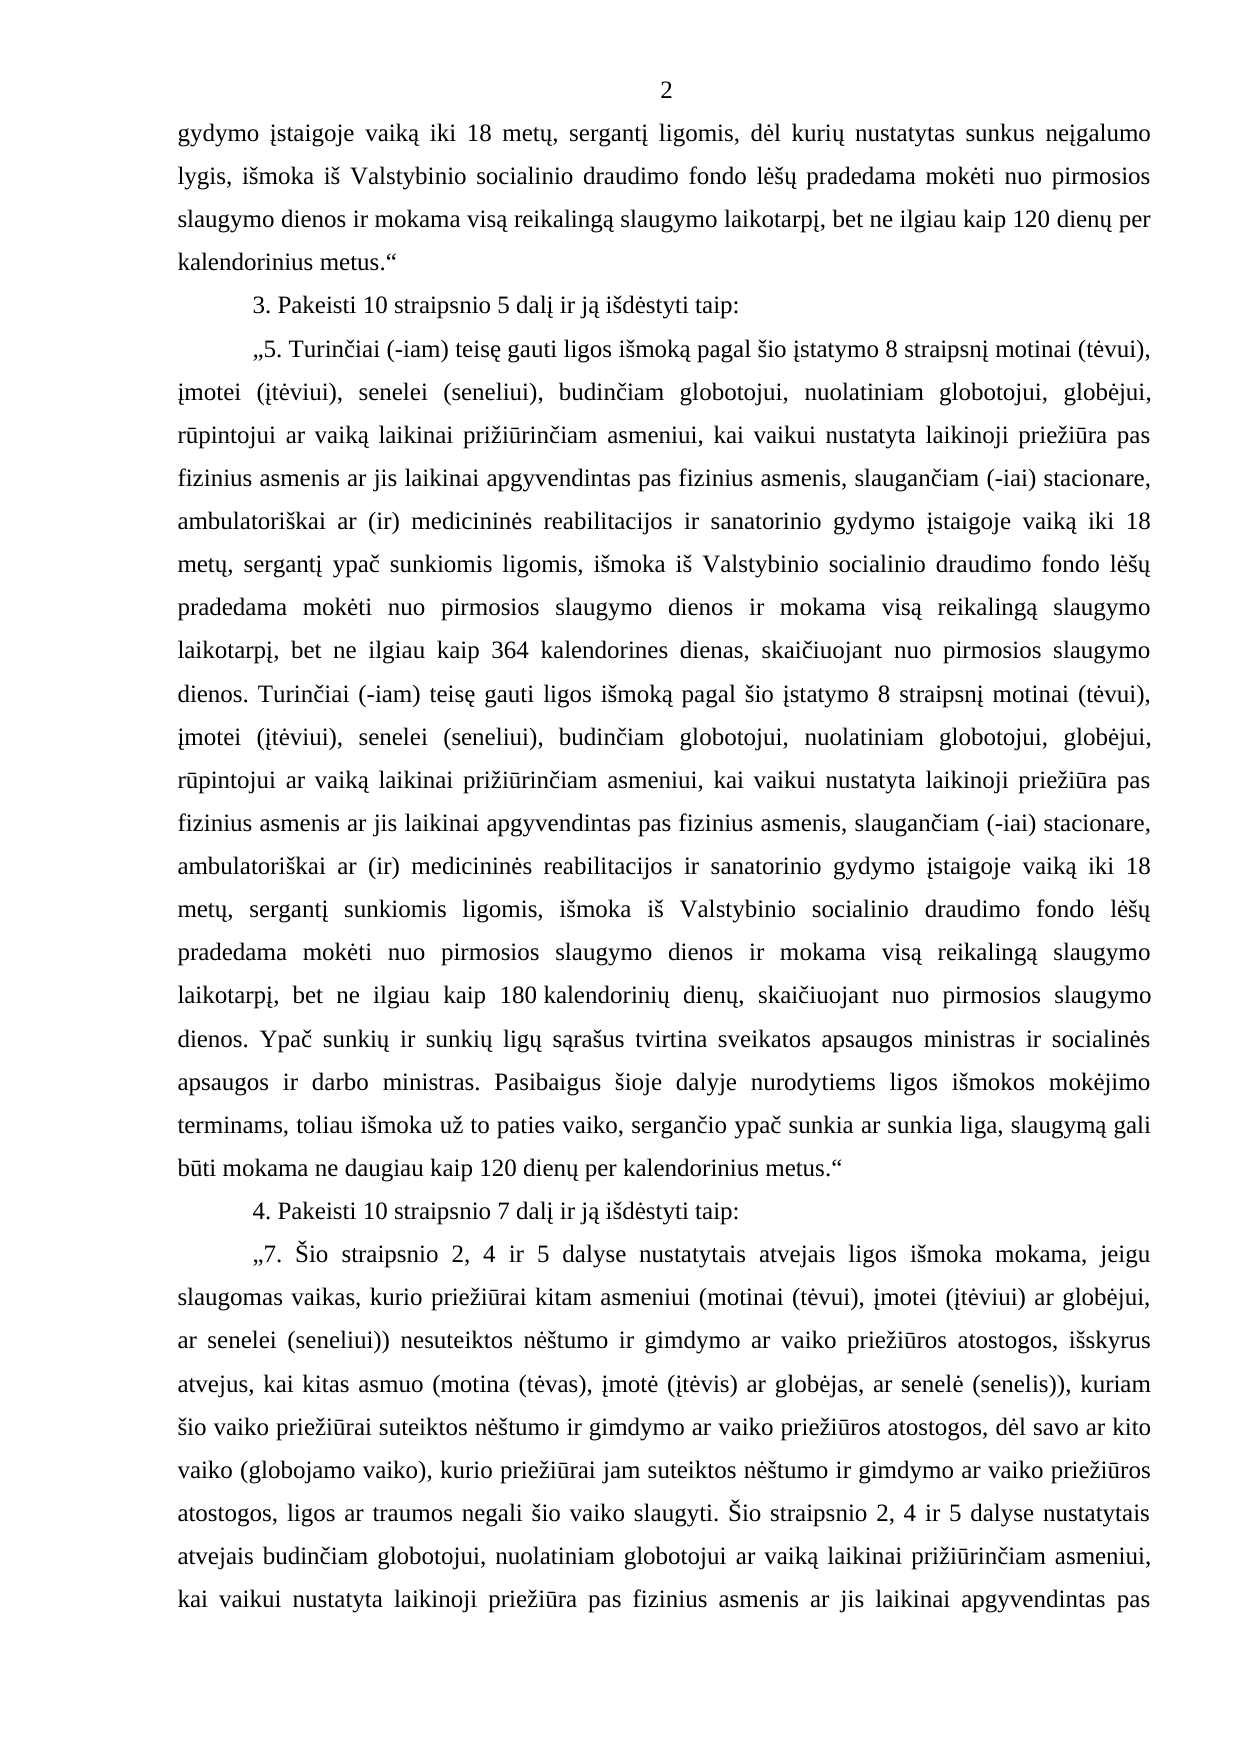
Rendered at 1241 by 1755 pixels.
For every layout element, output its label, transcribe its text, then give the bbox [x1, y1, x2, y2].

text „7. Šio straipsnio 2, 4 ir 5 dalyse nustatytais atvejais ligos išmoka mokama, jeigu slaugomas vaikas, kurio priežiūrai kitam asmeniui (motinai (tėvui), įmotei (įtėviui) ar globėjui, ar senelei (seneliui)) nesuteiktos nėštumo ir gimdymo ar vaiko priežiūros atostogos, išskyrus atvejus, kai kitas asmuo (motina (tėvas), įmotė (įtėvis) ar globėjas, ar senelė (senelis)), kuriam šio vaiko priežiūrai suteiktos nėštumo ir gimdymo ar vaiko priežiūros atostogos, dėl savo ar kito vaiko (globojamo vaiko), kurio priežiūrai jam suteiktos nėštumo ir gimdymo ar vaiko priežiūros atostogos, ligos ar traumos negali šio vaiko slaugyti. Šio straipsnio 2, 4 ir 5 dalyse nustatytais atvejais budinčiam globotojui, nuolatiniam globotojui ar vaiką laikinai prižiūrinčiam asmeniui, kai vaikui nustatyta laikinoji priežiūra pas fizinius asmenis ar jis laikinai apgyvendintas pas [177, 1239, 1152, 1613]
text 3. Pakeisti 10 straipsnio 5 dalį ir ją išdėstyti taip: [177, 291, 1152, 319]
text gydymo įstaigoje vaiką iki 18 metų, sergantį ligomis, dėl kurių nustatytas sunkus neįgalumo lygis, išmoka iš Valstybinio socialinio draudimo fondo lėšų pradedama mokėti nuo pirmosios slaugymo dienos ir mokama visą reikalingą slaugymo laikotarpį, bet ne ilgiau kaip 120 dienų per kalendorinius metus.“ [177, 118, 1152, 276]
text „5. Turinčiai (-iam) teisę gauti ligos išmoką pagal šio įstatymo 8 straipsnį motinai (tėvui), įmotei (įtėviui), senelei (seneliui), budinčiam globotojui, nuolatiniam globotojui, globėjui, rūpintojui ar vaiką laikinai prižiūrinčiam asmeniui, kai vaikui nustatyta laikinoji priežiūra pas fizinius asmenis ar jis laikinai apgyvendintas pas fizinius asmenis, slaugančiam (-iai) stacionare, ambulatoriškai ar (ir) medicininės reabilitacijos ir sanatorinio gydymo įstaigoje vaiką iki 18 metų, sergantį ypač sunkiomis ligomis, išmoka iš Valstybinio socialinio draudimo fondo lėšų pradedama mokėti nuo pirmosios slaugymo dienos ir mokama visą reikalingą slaugymo laikotarpį, bet ne ilgiau kaip 364 kalendorines dienas, skaičiuojant nuo pirmosios slaugymo dienos. Turinčiai (-iam) teisę gauti ligos išmoką pagal šio įstatymo 8 straipsnį motinai (tėvui), įmotei (įtėviui), senelei (seneliui), budinčiam globotojui, nuolatiniam globotojui, globėjui, rūpintojui ar vaiką laikinai prižiūrinčiam asmeniui, kai vaikui nustatyta laikinoji priežiūra pas fizinius asmenis ar jis laikinai apgyvendintas pas fizinius asmenis, slaugančiam (-iai) stacionare, ambulatoriškai ar (ir) medicininės reabilitacijos ir sanatorinio gydymo įstaigoje vaiką iki 18 metų, sergantį sunkiomis ligomis, išmoka iš Valstybinio socialinio draudimo fondo lėšų pradedama mokėti nuo pirmosios slaugymo dienos ir mokama visą reikalingą slaugymo laikotarpį, bet ne ilgiau kaip 180 kalendorinių dienų, skaičiuojant nuo pirmosios slaugymo dienos. Ypač sunkių ir sunkių ligų sąrašus tvirtina sveikatos apsaugos ministras ir socialinės apsaugos ir darbo ministras. Pasibaigus šioje dalyje nurodytiems ligos išmokos mokėjimo terminams, toliau išmoka už to paties vaiko, sergančio ypač sunkia ar sunkia liga, slaugymą gali būti mokama ne daugiau kaip 120 dienų per kalendorinius metus.“ [177, 334, 1152, 1182]
text 4. Pakeisti 10 straipsnio 7 dalį ir ją išdėstyti taip: [177, 1196, 1152, 1225]
